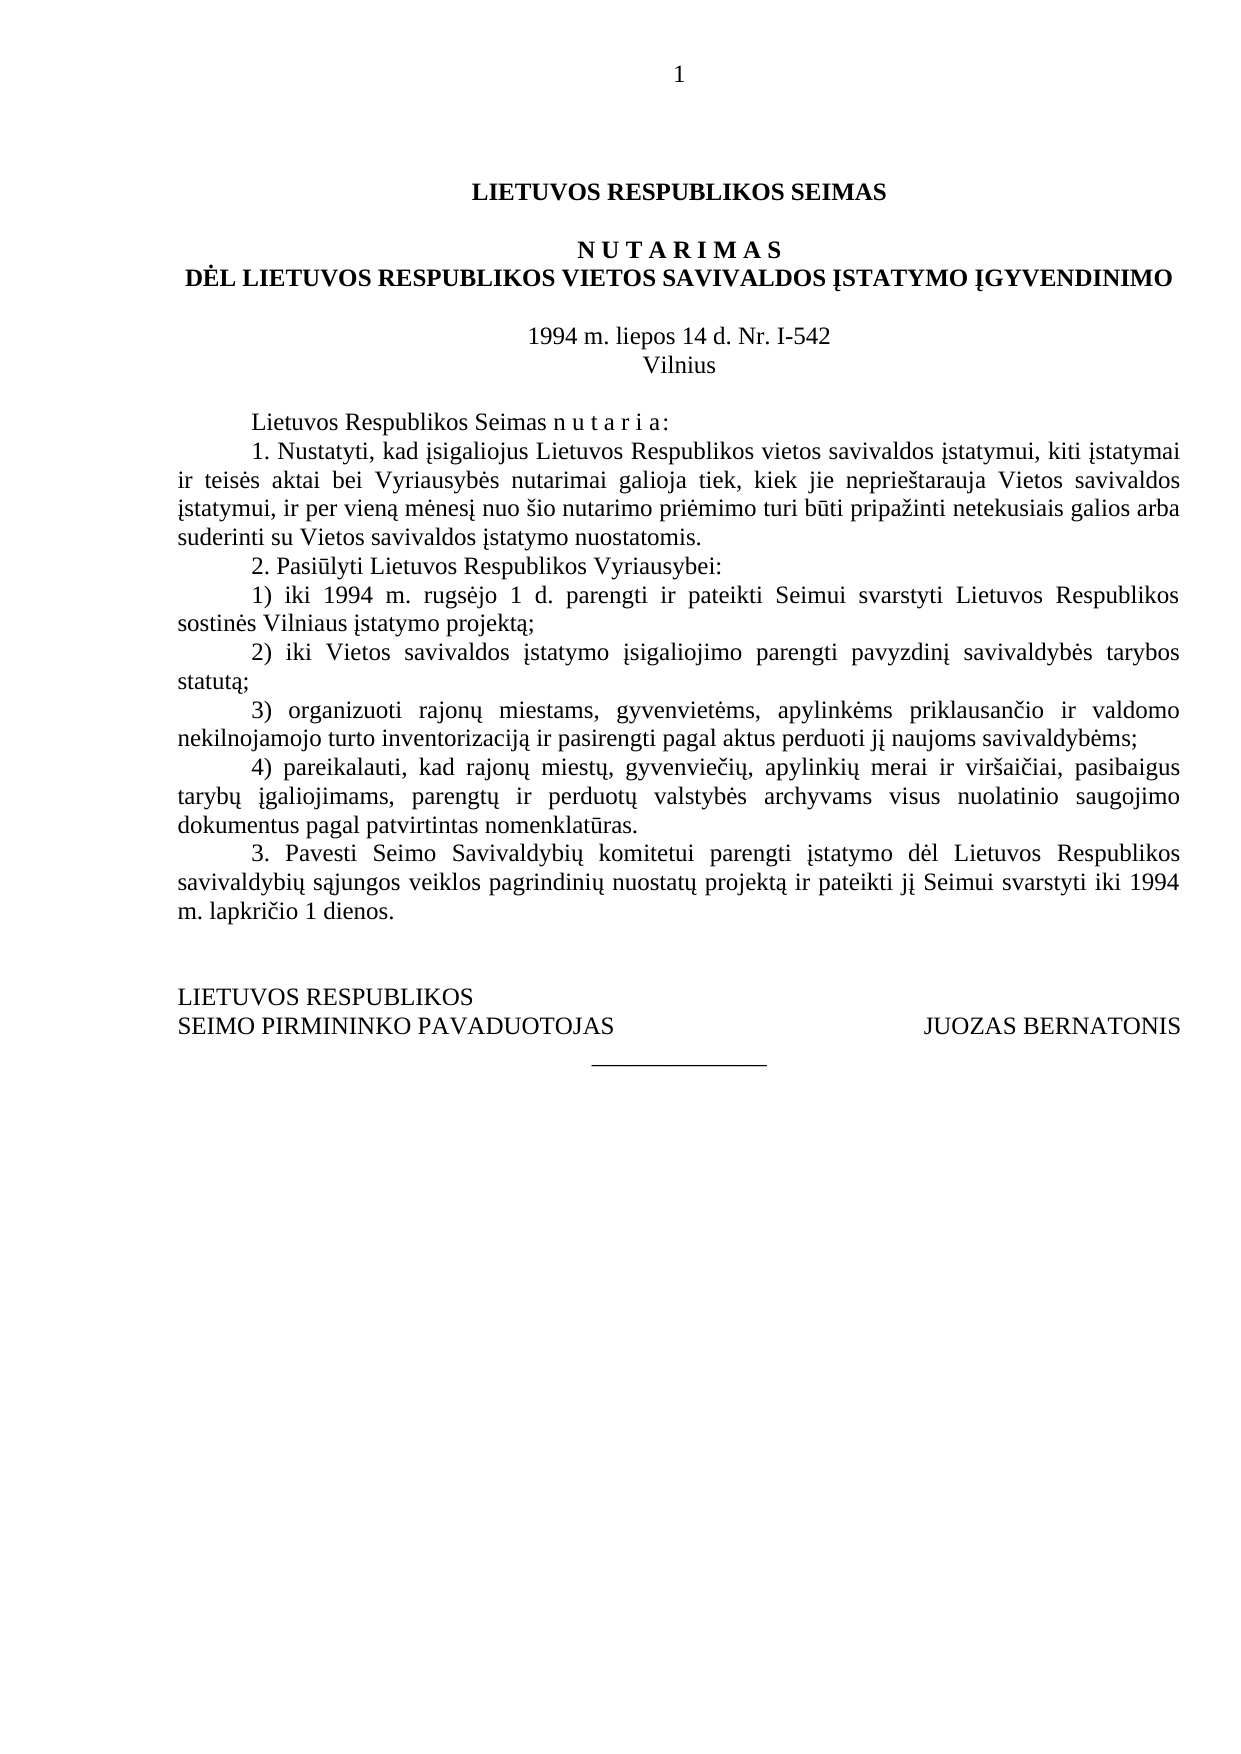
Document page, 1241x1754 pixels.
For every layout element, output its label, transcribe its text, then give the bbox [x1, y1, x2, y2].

text DĖL LIETUVOS RESPUBLIKOS VIETOS SAVIVALDOS ĮSTATYMO ĮGYVENDINIMO [177, 263, 1181, 292]
text 2. Pasiūlyti Lietuvos Respublikos Vyriausybei: [177, 551, 1181, 580]
text SEIMO PIRMININKO PAVADUOTOJAS JUOZAS BERNATONIS [177, 1011, 1181, 1040]
text 1994 m. liepos 14 d. Nr. I-542 [177, 321, 1181, 350]
text 4) pareikalauti, kad rajonų miestų, gyvenviečių, apylinkių merai ir viršaičiai, pasibaigus tarybų įgaliojimams, parengtų ir perduotų valstybės archyvams visus nuolatinio saugojimo dokumentus pagal patvirtintas nomenklatūras. [177, 752, 1181, 838]
text LIETUVOS RESPUBLIKOS [177, 982, 1181, 1011]
text Vilnius [177, 350, 1181, 378]
text ______________ [177, 1040, 1181, 1068]
text LIETUVOS RESPUBLIKOS SEIMAS [177, 177, 1181, 206]
text 2) iki Vietos savivaldos įstatymo įsigaliojimo parengti pavyzdinį savivaldybės tarybos statutą; [177, 637, 1181, 695]
text 3) organizuoti rajonų miestams, gyvenvietėms, apylinkėms priklausančio ir valdomo nekilnojamojo turto inventorizaciją ir pasirengti pagal aktus perduoti jį naujoms savivaldybėms; [177, 695, 1181, 752]
text 3. Pavesti Seimo Savivaldybių komitetui parengti įstatymo dėl Lietuvos Respublikos savivaldybių sąjungos veiklos pagrindinių nuostatų projektą ir pateikti jį Seimui svarstyti iki 1994 m. lapkričio 1 dienos. [177, 838, 1181, 925]
text N U T A R I M A S [177, 235, 1181, 263]
text Lietuvos Respublikos Seimas nutaria: [177, 407, 1181, 436]
text 1. Nustatyti, kad įsigaliojus Lietuvos Respublikos vietos savivaldos įstatymui, kiti įstatymai ir teisės aktai bei Vyriausybės nutarimai galioja tiek, kiek jie neprieštarauja Vietos savivaldos įstatymui, ir per vieną mėnesį nuo šio nutarimo priėmimo turi būti pripažinti netekusiais galios arba suderinti su Vietos savivaldos įstatymo nuostatomis. [177, 436, 1181, 551]
text 1) iki 1994 m. rugsėjo 1 d. parengti ir pateikti Seimui svarstyti Lietuvos Respublikos sostinės Vilniaus įstatymo projektą; [177, 580, 1181, 637]
